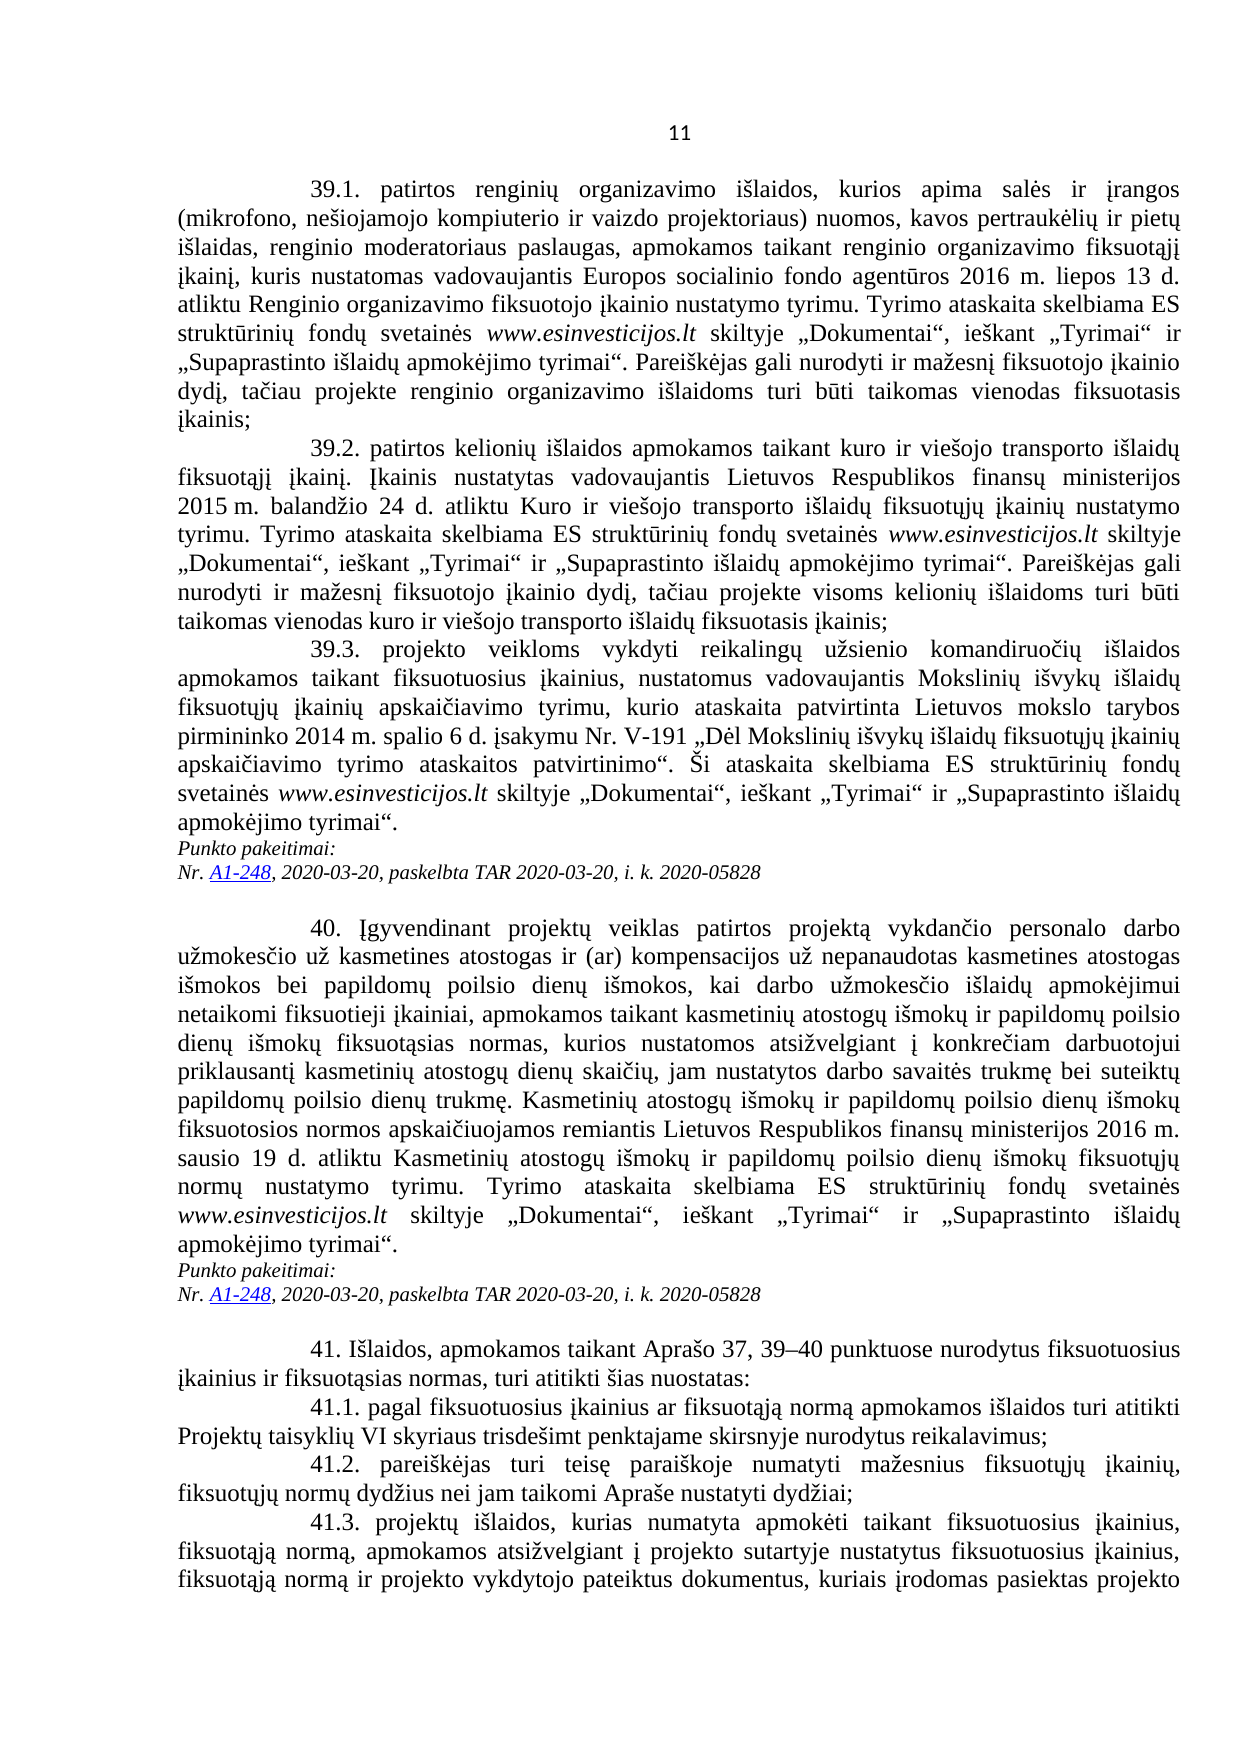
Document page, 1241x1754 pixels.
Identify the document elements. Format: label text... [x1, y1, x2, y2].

text 39.1. patirtos renginių organizavimo išlaidos, kurios apima salės ir įrangos (mikrofono, nešiojamojo kompiuterio ir vaizdo projektoriaus) nuomos, kavos pertraukėlių ir pietų išlaidas, renginio moderatoriaus paslaugas, apmokamos taikant renginio organizavimo fiksuotąjį įkainį, kuris nustatomas vadovaujantis Europos socialinio fondo agentūros 2016 m. liepos 13 d. atliktu Renginio organizavimo fiksuotojo įkainio nustatymo tyrimu. Tyrimo ataskaita skelbiama ES struktūrinių fondų svetainės www.esinvesticijos.lt skiltyje „Dokumentai“, ieškant „Tyrimai“ ir „Supaprastinto išlaidų apmokėjimo tyrimai“. Pareiškėjas gali nurodyti ir mažesnį fiksuotojo įkainio dydį, tačiau projekte renginio organizavimo išlaidoms turi būti taikomas vienodas fiksuotasis įkainis; [177, 174, 1181, 433]
text Punkto pakeitimai: [177, 836, 1181, 860]
text 39.2. patirtos kelionių išlaidos apmokamos taikant kuro ir viešojo transporto išlaidų fiksuotąjį įkainį. Įkainis nustatytas vadovaujantis Lietuvos Respublikos finansų ministerijos 2015 m. balandžio 24 d. atliktu Kuro ir viešojo transporto išlaidų fiksuotųjų įkainių nustatymo tyrimu. Tyrimo ataskaita skelbiama ES struktūrinių fondų svetainės www.esinvesticijos.lt skiltyje „Dokumentai“, ieškant „Tyrimai“ ir „Supaprastinto išlaidų apmokėjimo tyrimai“. Pareiškėjas gali nurodyti ir mažesnį fiksuotojo įkainio dydį, tačiau projekte visoms kelionių išlaidoms turi būti taikomas vienodas kuro ir viešojo transporto išlaidų fiksuotasis įkainis; [177, 433, 1181, 634]
text 39.3. projekto veikloms vykdyti reikalingų užsienio komandiruočių išlaidos apmokamos taikant fiksuotuosius įkainius, nustatomus vadovaujantis Mokslinių išvykų išlaidų fiksuotųjų įkainių apskaičiavimo tyrimu, kurio ataskaita patvirtinta Lietuvos mokslo tarybos pirmininko 2014 m. spalio 6 d. įsakymu Nr. V-191 „Dėl Mokslinių išvykų išlaidų fiksuotųjų įkainių apskaičiavimo tyrimo ataskaitos patvirtinimo“. Ši ataskaita skelbiama ES struktūrinių fondų svetainės www.esinvesticijos.lt skiltyje „Dokumentai“, ieškant „Tyrimai“ ir „Supaprastinto išlaidų apmokėjimo tyrimai“. [177, 634, 1181, 836]
text Nr. A1-248, 2020-03-20, paskelbta TAR 2020-03-20, i. k. 2020-05828 [177, 1282, 1181, 1306]
text 40. Įgyvendinant projektų veiklas patirtos projektą vykdančio personalo darbo užmokesčio už kasmetines atostogas ir (ar) kompensacijos už nepanaudotas kasmetines atostogas išmokos bei papildomų poilsio dienų išmokos, kai darbo užmokesčio išlaidų apmokėjimui netaikomi fiksuotieji įkainiai, apmokamos taikant kasmetinių atostogų išmokų ir papildomų poilsio dienų išmokų fiksuotąsias normas, kurios nustatomos atsižvelgiant į konkrečiam darbuotojui priklausantį kasmetinių atostogų dienų skaičių, jam nustatytos darbo savaitės trukmę bei suteiktų papildomų poilsio dienų trukmę. Kasmetinių atostogų išmokų ir papildomų poilsio dienų išmokų fiksuotosios normos apskaičiuojamos remiantis Lietuvos Respublikos finansų ministerijos 2016 m. sausio 19 d. atliktu Kasmetinių atostogų išmokų ir papildomų poilsio dienų išmokų fiksuotųjų normų nustatymo tyrimu. Tyrimo ataskaita skelbiama ES struktūrinių fondų svetainės www.esinvesticijos.lt skiltyje „Dokumentai“, ieškant „Tyrimai“ ir „Supaprastinto išlaidų apmokėjimo tyrimai“. [177, 913, 1181, 1258]
text Nr. A1-248, 2020-03-20, paskelbta TAR 2020-03-20, i. k. 2020-05828 [177, 860, 1181, 884]
text Punkto pakeitimai: [177, 1258, 1181, 1282]
text 41.2. pareiškėjas turi teisę paraiškoje numatyti mažesnius fiksuotųjų įkainių, fiksuotųjų normų dydžius nei jam taikomi Apraše nustatyti dydžiai; [177, 1449, 1181, 1507]
text 41.3. projektų išlaidos, kurias numatyta apmokėti taikant fiksuotuosius įkainius, fiksuotąją normą, apmokamos atsižvelgiant į projekto sutartyje nustatytus fiksuotuosius įkainius, fiksuotąją normą ir projekto vykdytojo pateiktus dokumentus, kuriais įrodomas pasiektas projekto [177, 1507, 1181, 1593]
text 41. Išlaidos, apmokamos taikant Aprašo 37, 39–40 punktuose nurodytus fiksuotuosius įkainius ir fiksuotąsias normas, turi atitikti šias nuostatas: [177, 1334, 1181, 1392]
text 41.1. pagal fiksuotuosius įkainius ar fiksuotąją normą apmokamos išlaidos turi atitikti Projektų taisyklių VI skyriaus trisdešimt penktajame skirsnyje nurodytus reikalavimus; [177, 1392, 1181, 1449]
